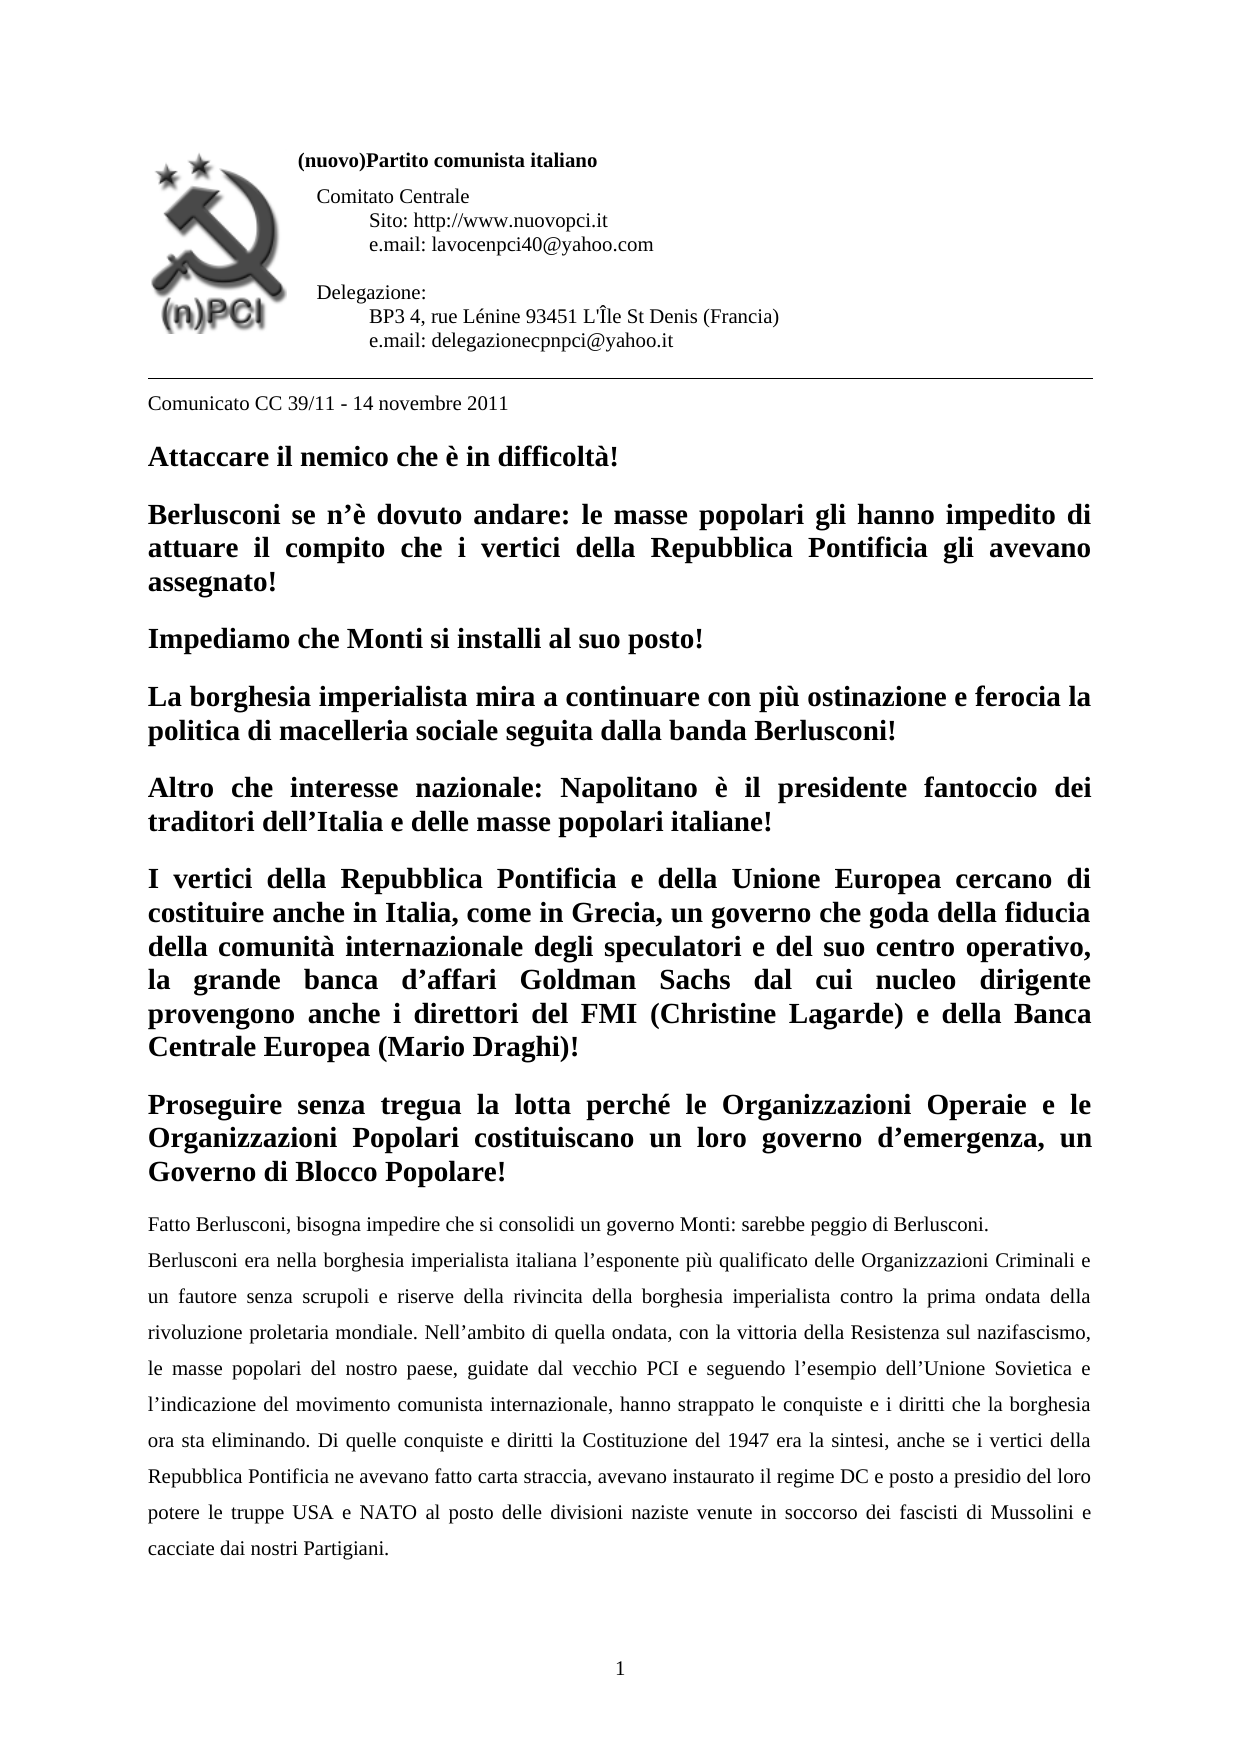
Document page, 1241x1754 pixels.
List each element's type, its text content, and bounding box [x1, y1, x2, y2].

text e.mail: delegazionecpnpci@yahoo.it [369, 328, 1093, 352]
text Berlusconi era nella borghesia imperialista italiana l’esponente più qualificato delle Organizzazioni Criminali e un fautore senza scrupoli e riserve della rivincita della borghesia imperialista contro la prima ondata della rivoluzione proletaria mondiale. Nell’ambito di quella ondata, con la vittoria della Resistenza sul nazifascismo, le masse popolari del nostro paese, guidate dal vecchio PCI e seguendo l’esempio dell’Unione Sovietica e l’indicazione del movimento comunista internazionale, hanno strappato le conquiste e i diritti che la borghesia ora sta eliminando. Di quelle conquiste e diritti la Costituzione del 1947 era la sintesi, anche se i vertici della Repubblica Pontificia ne avevano fatto carta straccia, avevano instaurato il regime DC e posto a presidio del loro potere le truppe USA e NATO al posto delle divisioni naziste venute in soccorso dei fascisti di Mussolini e cacciate dai nostri Partigiani. [148, 1248, 1093, 1560]
text e.mail: lavocenpci40@yahoo.com [369, 232, 1093, 256]
text Attaccare il nemico che è in difficoltà! [148, 439, 1093, 473]
text (nuovo)Partito comunista italiano [298, 148, 1093, 172]
text Fatto Berlusconi, bisogna impedire che si consolidi un governo Monti: sarebbe peggio di Berlusconi. [148, 1212, 1093, 1236]
text Delegazione: [316, 280, 1093, 304]
text Proseguire senza tregua la lotta perché le Organizzazioni Operaie e le Organizzazioni Popolari costituiscano un loro governo d’emergenza, un Governo di Blocco Popolare! [148, 1087, 1093, 1187]
text Impediamo che Monti si installi al suo posto! [148, 622, 1093, 655]
text BP3 4, rue Lénine 93451 L'Île St Denis (Francia) [369, 304, 1093, 328]
picture [149, 149, 287, 334]
text La borghesia imperialista mira a continuare con più ostinazione e ferocia la politica di macelleria sociale seguita dalla banda Berlusconi! [148, 679, 1093, 746]
text Berlusconi se n’è dovuto andare: le masse popolari gli hanno impedito di attuare il compito che i vertici della Repubblica Pontificia gli avevano assegnato! [148, 497, 1093, 598]
text Comunicato CC 39/11 - 14 novembre 2011 [148, 391, 1093, 415]
text Comitato Centrale [316, 184, 1093, 208]
text Sito: http://www.nuovopci.it [369, 208, 1093, 232]
text I vertici della Repubblica Pontificia e della Unione Europea cercano di costituire anche in Italia, come in Grecia, un governo che goda della fiducia della comunità internazionale degli speculatori e del suo centro operativo, la grande banca d’affari Goldman Sachs dal cui nucleo dirigente provengono anche i direttori del FMI (Christine Lagarde) e della Banca Centrale Europea (Mario Draghi)! [148, 862, 1093, 1063]
text Altro che interesse nazionale: Napolitano è il presidente fantoccio dei traditori dell’Italia e delle masse popolari italiane! [148, 770, 1093, 837]
